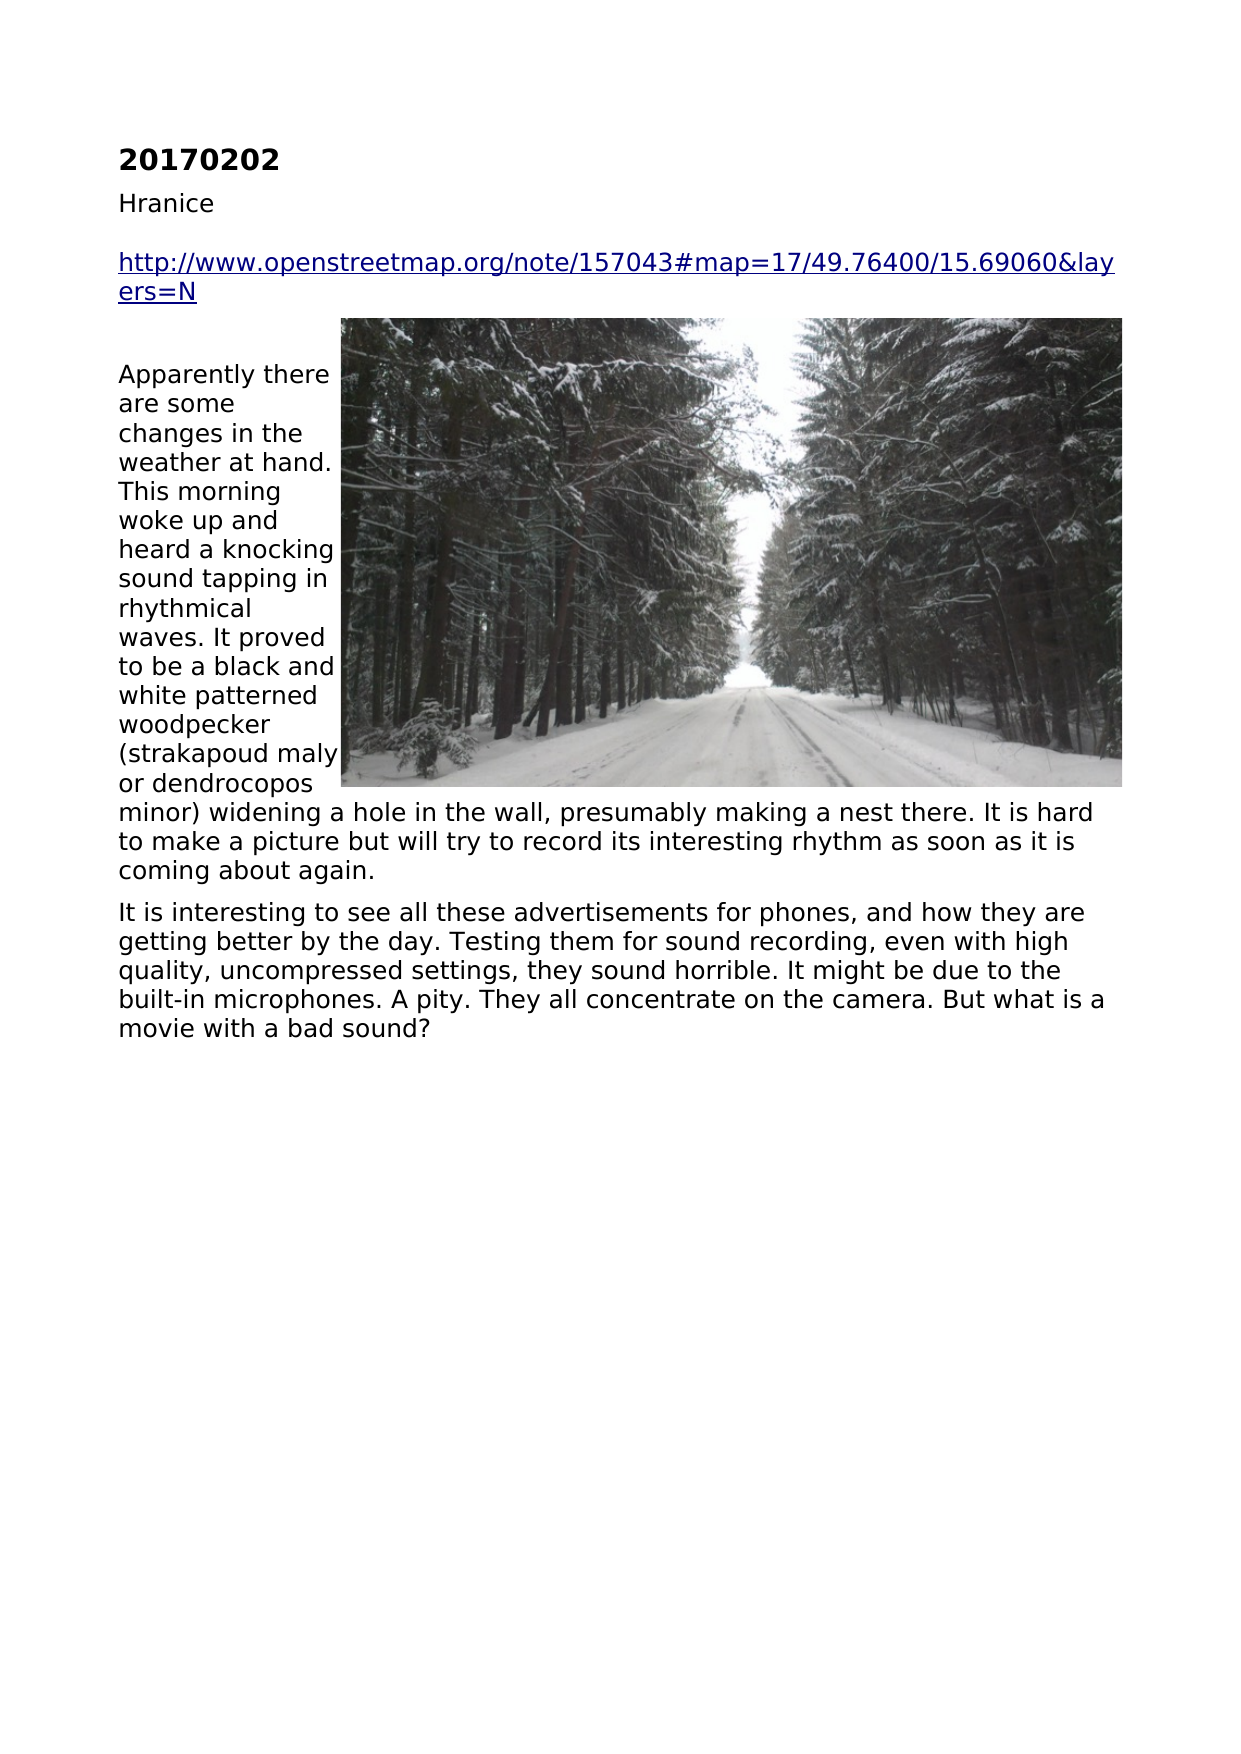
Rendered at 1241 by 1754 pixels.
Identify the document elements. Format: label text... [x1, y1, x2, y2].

text It is interesting to see all these advertisements for phones, and how they are getting better by the day. Testing them for sound recording, even with high quality, uncompressed settings, they sound horrible. It might be due to the built-in microphones. A pity. They all concentrate on the camera. But what is a movie with a bad sound? [118, 898, 1122, 1044]
subtitle 20170202 [118, 143, 1122, 177]
picture [340, 318, 1123, 787]
text Apparently there are some changes in the weather at hand. This morning woke up and heard a knocking sound tapping in rhythmical waves. It proved to be a black and white patterned woodpecker (strakapoud maly or dendrocopos minor) widening a hole in the wall, presumably making a nest there. It is hard to make a picture but will try to record its interesting rhythm as soon as it is coming about again. [118, 360, 1122, 885]
text Hranice http://www.openstreetmap.org/note/157043#map=17/49.76400/15.69060&layers=N [118, 189, 1122, 306]
